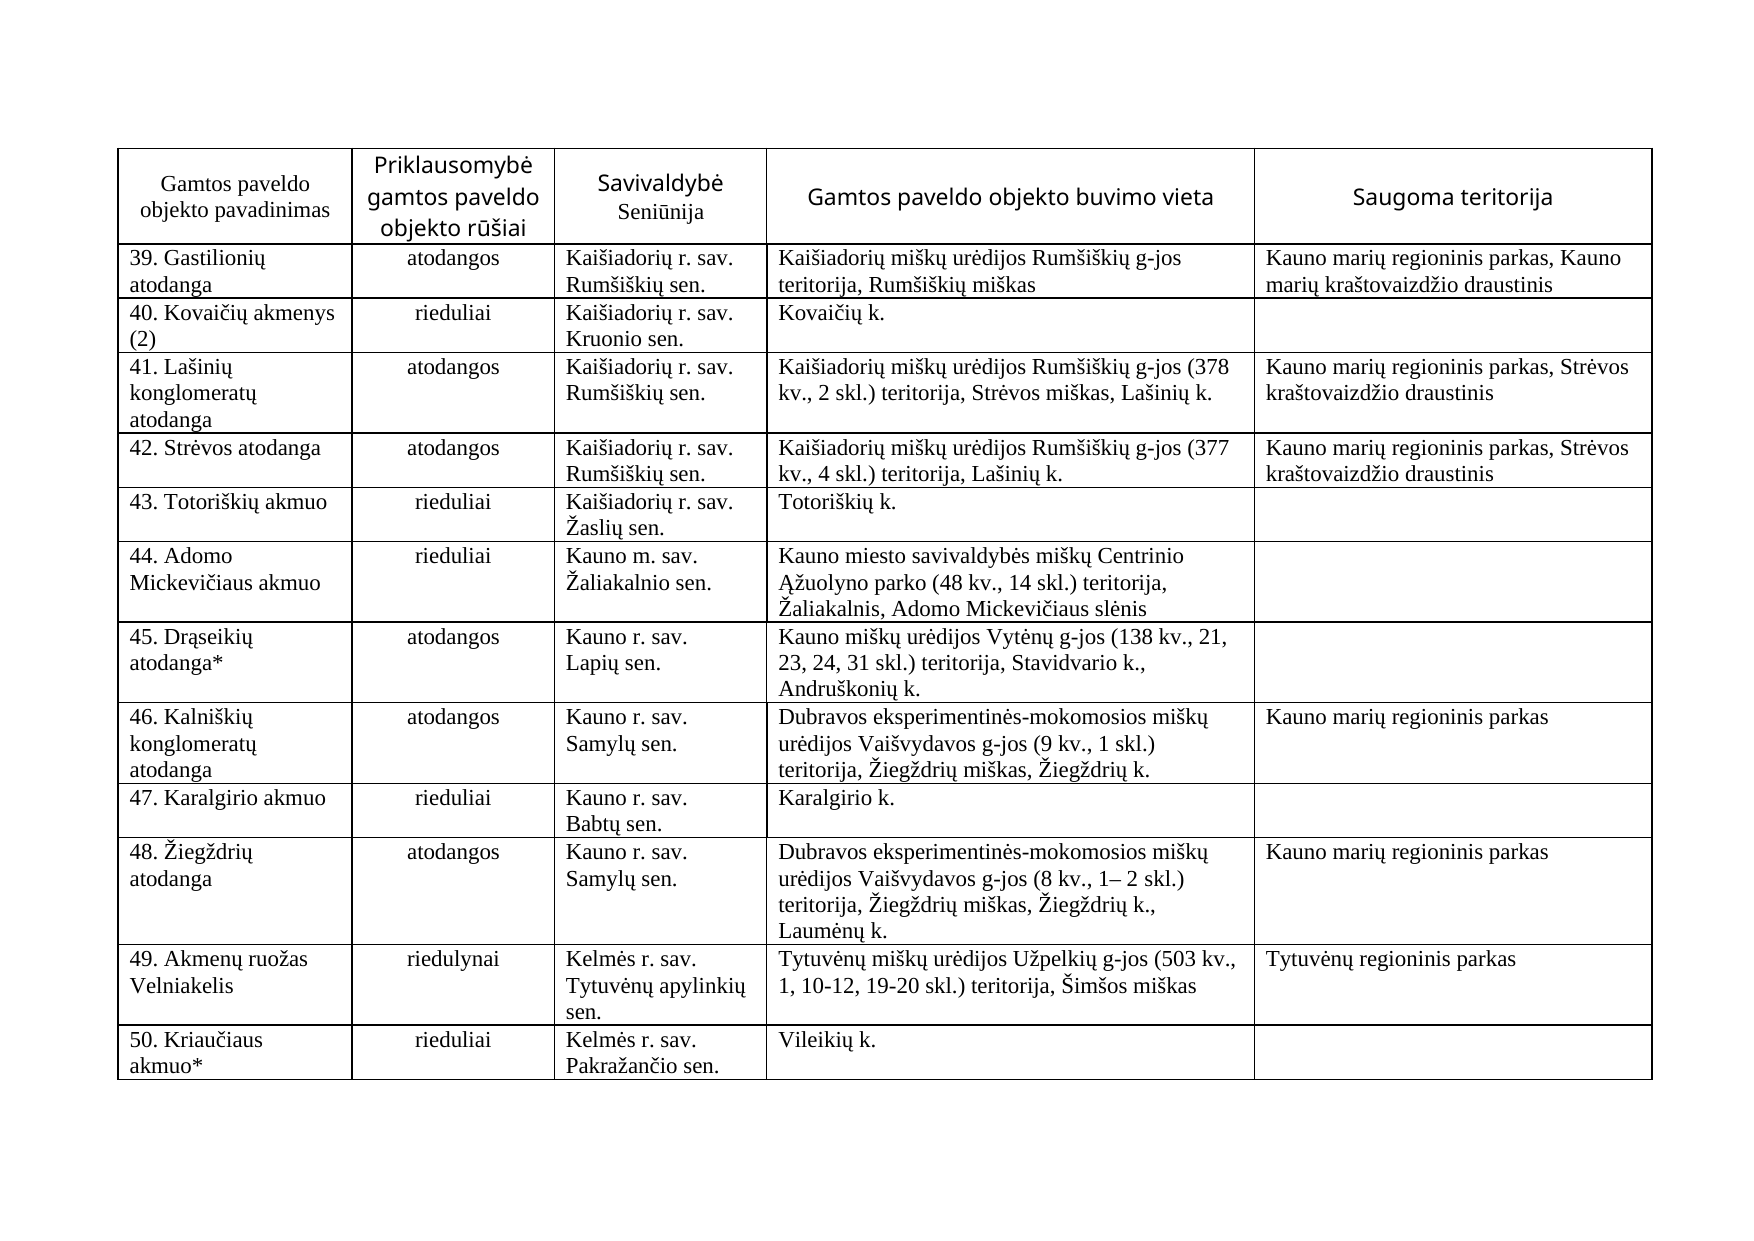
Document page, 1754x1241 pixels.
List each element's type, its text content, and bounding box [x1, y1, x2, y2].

table_cell Kauno marių regioninis parkas, Strėvos kraštovaizdžio draustinis [1255, 353, 1651, 432]
table_cell 41. Lašinių konglomeratų atodanga [119, 353, 351, 432]
table_cell rieduliai [353, 488, 554, 541]
table_cell 40. Kovaičių akmenys (2) [119, 299, 351, 351]
table_cell 47. Karalgirio akmuo [119, 784, 351, 837]
table_cell Dubravos eksperimentinės-mokomosios miškų urėdijos Vaišvydavos g-jos (9 kv., 1 skl.) teritorija, Žiegždrių miškas, Žiegždrių k. [768, 703, 1254, 782]
table_cell 46. Kalniškių konglomeratų atodanga [119, 703, 351, 782]
table_cell rieduliai [353, 542, 554, 621]
table_cell Kauno marių regioninis parkas [1255, 838, 1651, 944]
table_cell 43. Totoriškių akmuo [119, 488, 351, 541]
table_cell Kauno marių regioninis parkas, Strėvos kraštovaizdžio draustinis [1255, 434, 1651, 486]
table_cell Kaišiadorių miškų urėdijos Rumšiškių g-jos (377 kv., 4 skl.) teritorija, Lašinių k. [768, 434, 1254, 486]
table_cell 45. Drąseikių atodanga* [119, 623, 351, 702]
table_cell Kelmės r. sav. Tytuvėnų apylinkių sen. [555, 945, 766, 1024]
table_header Gamtos paveldo objekto buvimo vieta [767, 149, 1254, 243]
table_cell Kauno r. sav. Babtų sen. [555, 784, 766, 837]
table_cell atodangos [353, 703, 554, 782]
table_cell Kauno miesto savivaldybės miškų Centrinio Ąžuolyno parko (48 kv., 14 skl.) teritorija, Žaliakalnis, Adomo Mickevičiaus slėnis [768, 542, 1254, 621]
table_cell Kelmės r. sav. Pakražančio sen. [555, 1026, 766, 1079]
table_cell Kaišiadorių r. sav. Rumšiškių sen. [555, 245, 766, 297]
table_cell 44. Adomo Mickevičiaus akmuo [119, 542, 351, 621]
table_cell 49. Akmenų ruožas Velniakelis [119, 945, 351, 1024]
table_cell 48. Žiegždrių atodanga [119, 838, 351, 944]
table_cell Kaišiadorių r. sav. Kruonio sen. [555, 299, 766, 351]
table_cell rieduliai [353, 784, 554, 837]
table_cell Kauno marių regioninis parkas, Kauno marių kraštovaizdžio draustinis [1255, 245, 1651, 297]
table_cell Kaišiadorių miškų urėdijos Rumšiškių g-jos (378 kv., 2 skl.) teritorija, Strėvos miškas, Lašinių k. [768, 353, 1254, 432]
table_cell Totoriškių k. [768, 488, 1254, 541]
table_cell Kauno r. sav. Samylų sen. [555, 703, 766, 782]
table_cell Kaišiadorių r. sav. Rumšiškių sen. [555, 353, 766, 432]
table_cell atodangos [353, 623, 554, 702]
table_cell Dubravos eksperimentinės-mokomosios miškų urėdijos Vaišvydavos g-jos (8 kv., 1– 2 skl.) teritorija, Žiegždrių miškas, Žiegždrių k., Laumėnų k. [767, 838, 1254, 944]
table_cell Kauno miškų urėdijos Vytėnų g-jos (138 kv., 21, 23, 24, 31 skl.) teritorija, Stavidvario k., Andruškonių k. [767, 623, 1254, 702]
table_cell atodangos [353, 245, 554, 297]
table_header Saugoma teritorija [1255, 149, 1651, 243]
table_cell Kaišiadorių r. sav. Žaslių sen. [555, 488, 766, 541]
table_cell Tytuvėnų regioninis parkas [1255, 945, 1651, 1024]
table_cell atodangos [353, 353, 554, 432]
table_cell [1255, 299, 1651, 351]
table_cell Vileikių k. [767, 1026, 1254, 1079]
table_cell Kauno m. sav. Žaliakalnio sen. [555, 542, 766, 621]
table_cell [1255, 1026, 1651, 1079]
table_cell Kauno marių regioninis parkas [1255, 703, 1651, 782]
table_cell Karalgirio k. [768, 784, 1254, 837]
table_cell Kauno r. sav. Lapių sen. [555, 623, 766, 702]
table_cell atodangos [353, 838, 554, 944]
table_cell Kovaičių k. [768, 299, 1254, 351]
table_cell 39. Gastilionių atodanga [119, 245, 351, 297]
table_cell rieduliai [353, 1026, 554, 1079]
table_cell 42. Strėvos atodanga [119, 434, 351, 486]
table_cell atodangos [353, 434, 554, 486]
table_header Priklausomybė gamtos paveldo objekto rūšiai [353, 149, 554, 243]
table_cell rieduliai [353, 299, 554, 351]
table_cell Kaišiadorių miškų urėdijos Rumšiškių g-jos teritorija, Rumšiškių miškas [768, 245, 1254, 297]
table_cell [1255, 488, 1651, 541]
table_header Gamtos paveldo objekto pavadinimas [119, 149, 351, 243]
table_cell Kauno r. sav. Samylų sen. [555, 838, 766, 944]
table_cell [1255, 784, 1651, 837]
table_cell [1255, 542, 1651, 621]
table_cell [1255, 623, 1651, 702]
table_cell Kaišiadorių r. sav. Rumšiškių sen. [555, 434, 766, 486]
table_header Savivaldybė Seniūnija [555, 149, 766, 243]
table_cell riedulynai [353, 945, 554, 1024]
table_cell 50. Kriaučiaus akmuo* [119, 1026, 351, 1079]
table_cell Tytuvėnų miškų urėdijos Užpelkių g-jos (503 kv., 1, 10-12, 19-20 skl.) teritorija, Šimšos miškas [767, 945, 1254, 1024]
